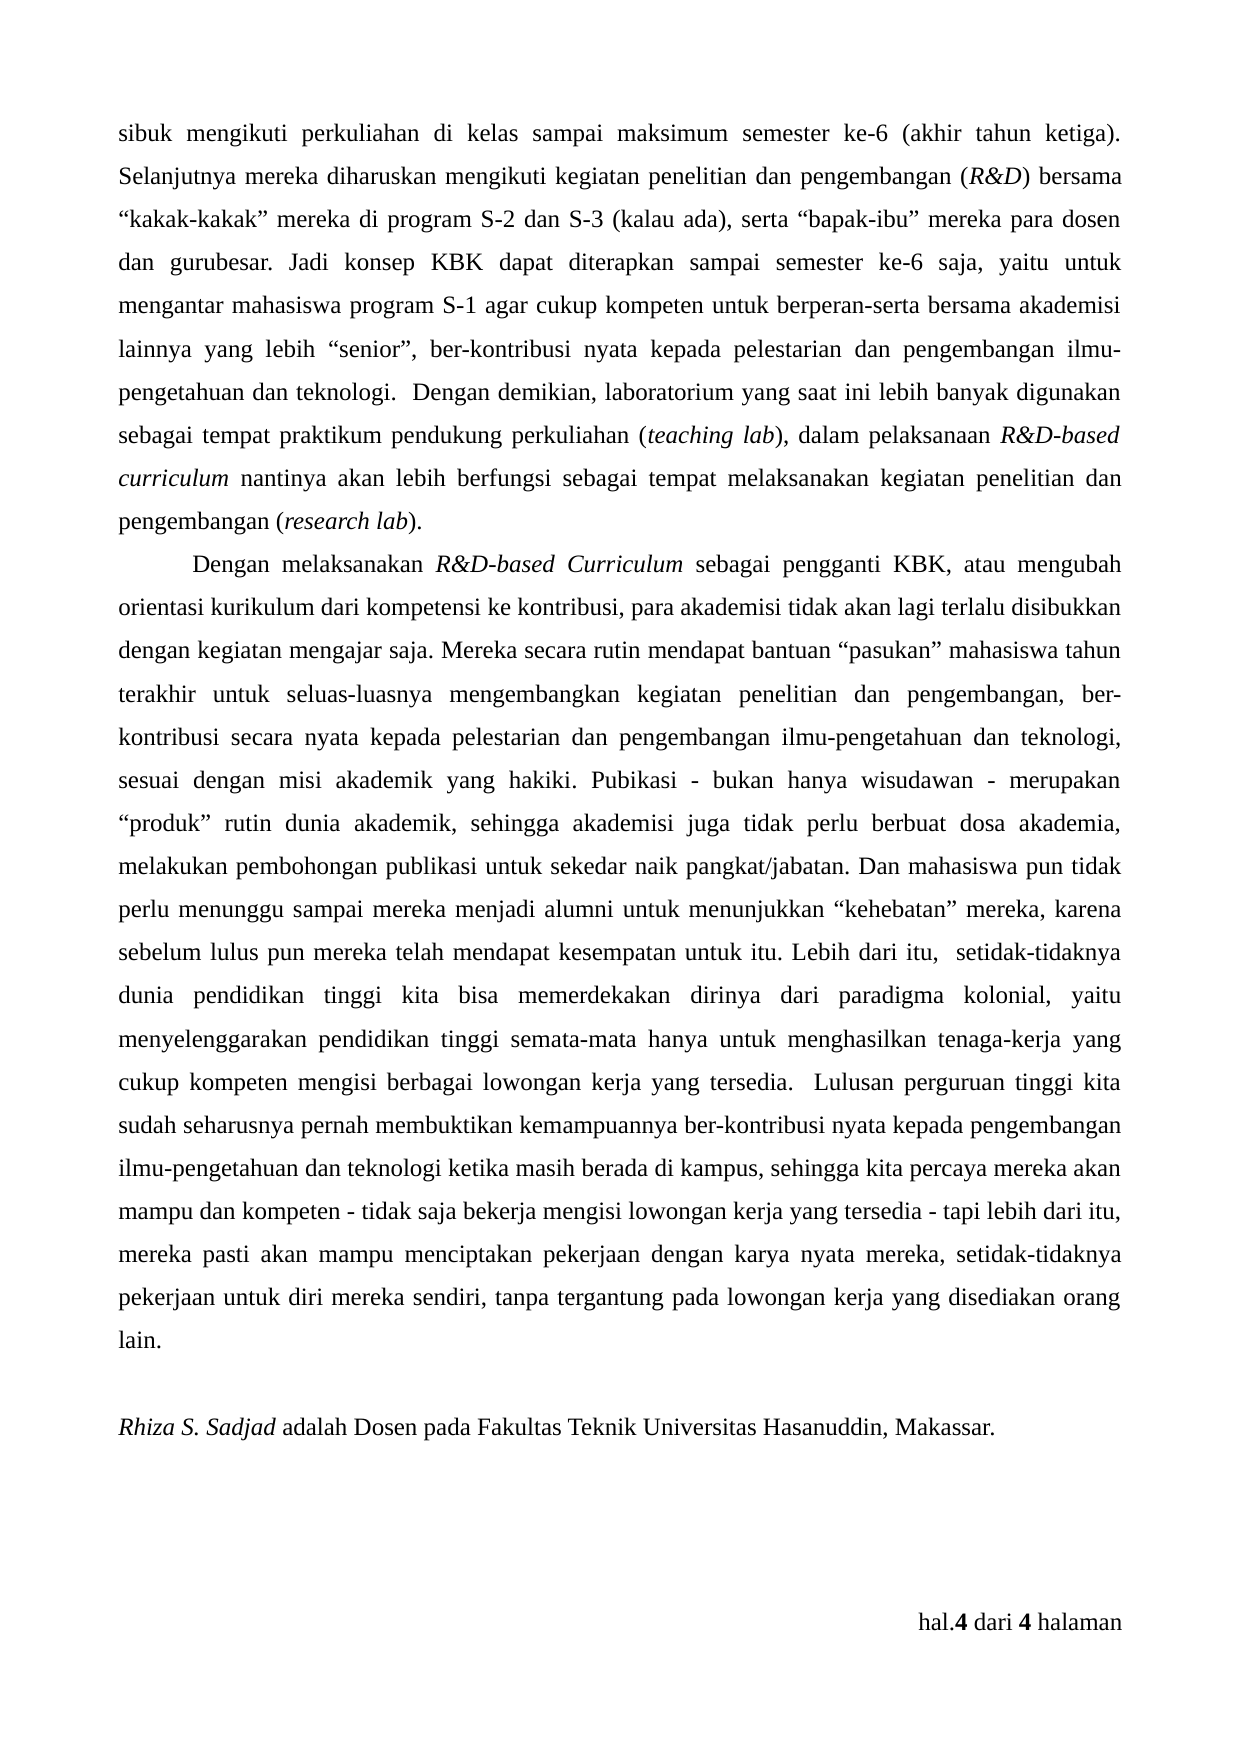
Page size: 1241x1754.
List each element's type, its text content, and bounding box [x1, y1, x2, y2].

text Rhiza S. Sadjad adalah Dosen pada Fakultas Teknik Universitas Hasanuddin, Makassar. [118, 1412, 1122, 1441]
text Dengan melaksanakan R&D-based Curriculum sebagai pengganti KBK, atau mengubah orientasi kurikulum dari kompetensi ke kontribusi, para akademisi tidak akan lagi terlalu disibukkan dengan kegiatan mengajar saja. Mereka secara rutin mendapat bantuan “pasukan” mahasiswa tahun terakhir untuk seluas-luasnya mengembangkan kegiatan penelitian dan pengembangan, ber-kontribusi secara nyata kepada pelestarian dan pengembangan ilmu-pengetahuan dan teknologi, sesuai dengan misi akademik yang hakiki. Pubikasi - bukan hanya wisudawan - merupakan “produk” rutin dunia akademik, sehingga akademisi juga tidak perlu berbuat dosa akademia, melakukan pembohongan publikasi untuk sekedar naik pangkat/jabatan. Dan mahasiswa pun tidak perlu menunggu sampai mereka menjadi alumni untuk menunjukkan “kehebatan” mereka, karena sebelum lulus pun mereka telah mendapat kesempatan untuk itu. Lebih dari itu, setidak-tidaknya dunia pendidikan tinggi kita bisa memerdekakan dirinya dari paradigma kolonial, yaitu menyelenggarakan pendidikan tinggi semata-mata hanya untuk menghasilkan tenaga-kerja yang cukup kompeten mengisi berbagai lowongan kerja yang tersedia. Lulusan perguruan tinggi kita sudah seharusnya pernah membuktikan kemampuannya ber-kontribusi nyata kepada pengembangan ilmu-pengetahuan dan teknologi ketika masih berada di kampus, sehingga kita percaya mereka akan mampu dan kompeten - tidak saja bekerja mengisi lowongan kerja yang tersedia - tapi lebih dari itu, mereka pasti akan mampu menciptakan pekerjaan dengan karya nyata mereka, setidak-tidaknya pekerjaan untuk diri mereka sendiri, tanpa tergantung pada lowongan kerja yang disediakan orang lain. [118, 549, 1122, 1354]
text sibuk mengikuti perkuliahan di kelas sampai maksimum semester ke-6 (akhir tahun ketiga). Selanjutnya mereka diharuskan mengikuti kegiatan penelitian dan pengembangan (R&D) bersama “kakak-kakak” mereka di program S-2 dan S-3 (kalau ada), serta “bapak-ibu” mereka para dosen dan gurubesar. Jadi konsep KBK dapat diterapkan sampai semester ke-6 saja, yaitu untuk mengantar mahasiswa program S-1 agar cukup kompeten untuk berperan-serta bersama akademisi lainnya yang lebih “senior”, ber-kontribusi nyata kepada pelestarian dan pengembangan ilmu-pengetahuan dan teknologi. Dengan demikian, laboratorium yang saat ini lebih banyak digunakan sebagai tempat praktikum pendukung perkuliahan (teaching lab), dalam pelaksanaan R&D-based curriculum nantinya akan lebih berfungsi sebagai tempat melaksanakan kegiatan penelitian dan pengembangan (research lab). [118, 118, 1122, 535]
